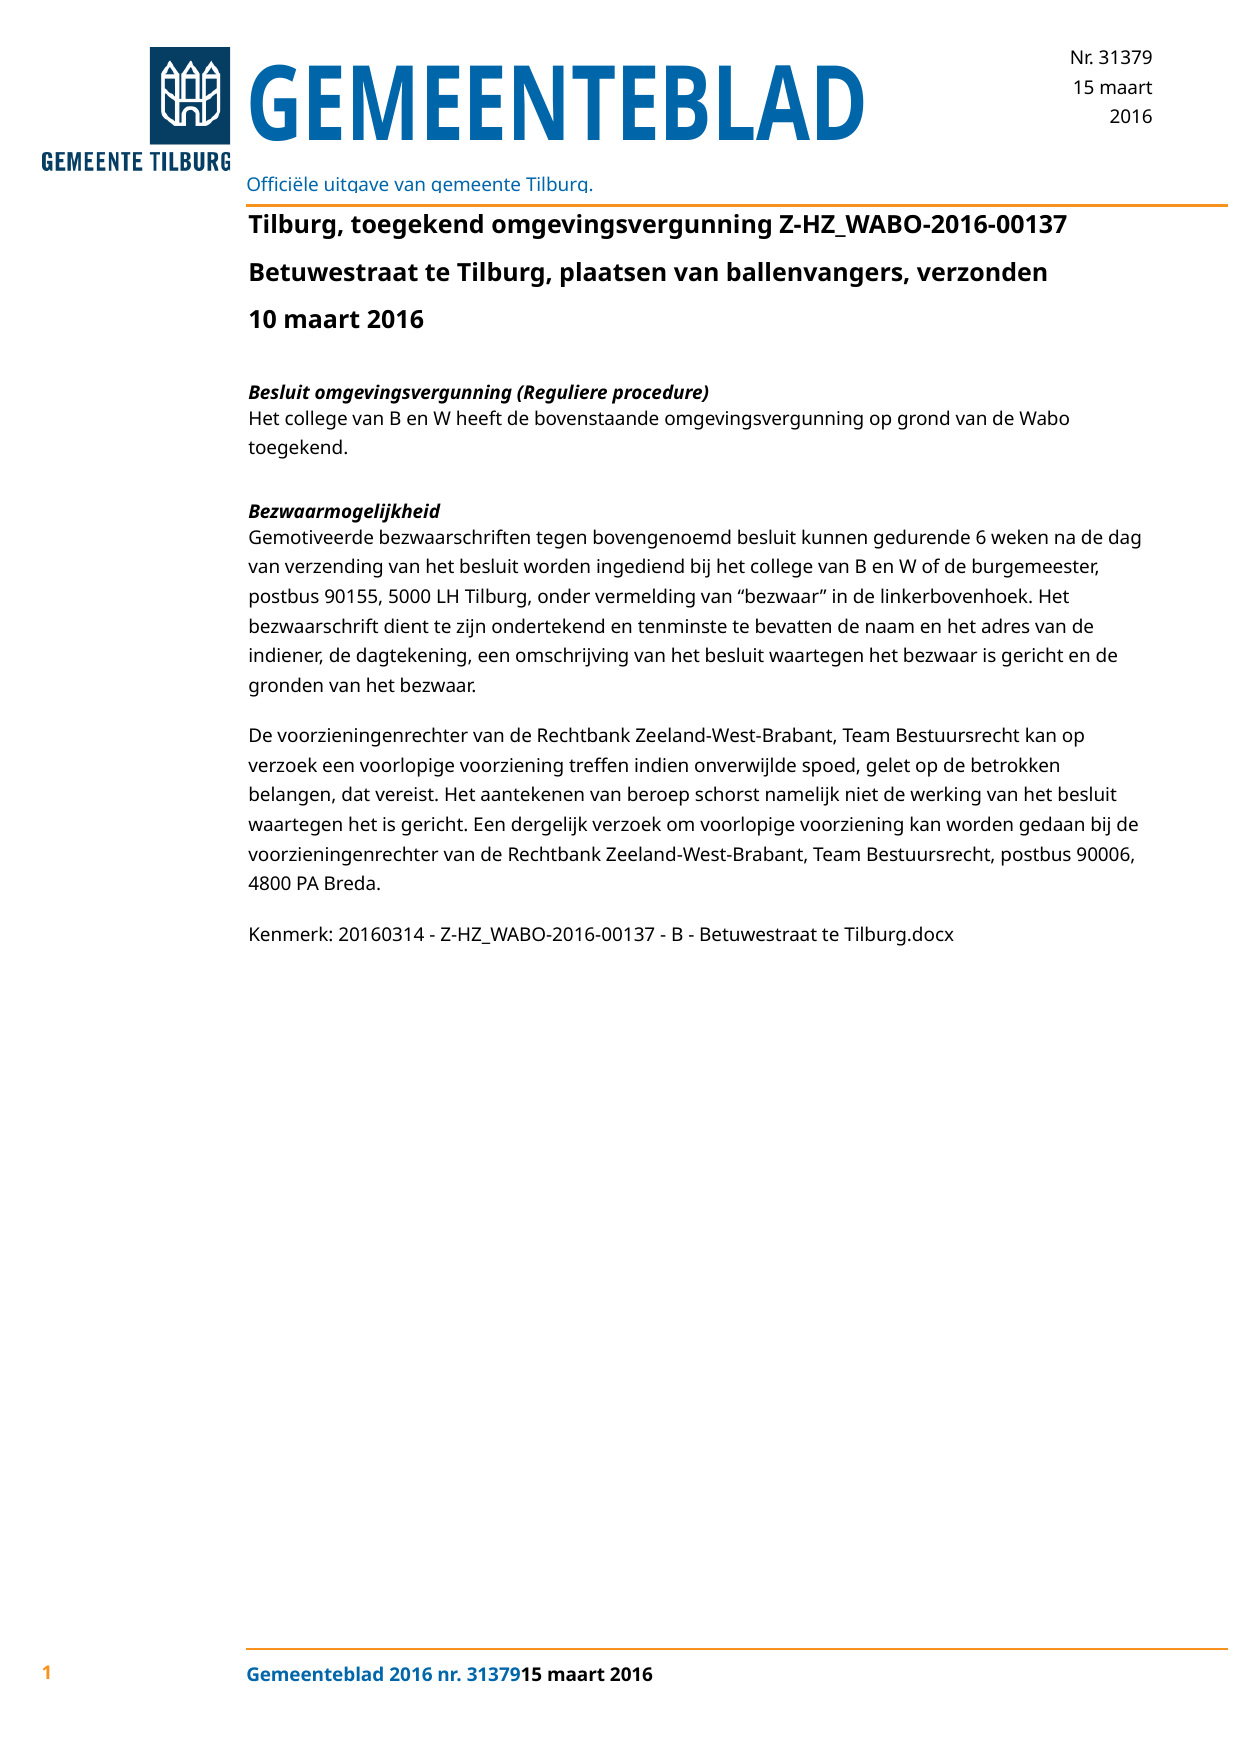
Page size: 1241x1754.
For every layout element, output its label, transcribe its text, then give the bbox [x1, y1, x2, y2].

text Bezwaarmogelijkheid [248, 498, 1152, 524]
text Het college van B en W heeft de bovenstaande omgevingsvergunning op grond van de Wabo toegekend. [248, 405, 1152, 460]
text Besluit omgevingsvergunning (Reguliere procedure) [248, 379, 1152, 405]
text De voorzieningenrechter van de Rechtbank Zeeland-West-Brabant, Team Bestuursrecht kan op verzoek een voorlopige voorziening treffen indien onverwijlde spoed, gelet op de betrokken belangen, dat vereist. Het aantekenen van beroep schorst namelijk niet de werking van het besluit waartegen het is gericht. Een dergelijk verzoek om voorlopige voorziening kan worden gedaan bij de voorzieningenrechter van de Rechtbank Zeeland-West-Brabant, Team Bestuursrecht, postbus 90006, 4800 PA Breda. [248, 722, 1152, 896]
text Gemotiveerde bezwaarschriften tegen bovengenoemd besluit kunnen gedurende 6 weken na de dag van verzending van het besluit worden ingediend bij het college van B en W of de burgemeester, postbus 90155, 5000 LH Tilburg, onder vermelding van “bezwaar” in de linkerbovenhoek. Het bezwaarschrift dient te zijn ondertekend en tenminste te bevatten de naam en het adres van de indiener, de dagtekening, een omschrijving van het besluit waartegen het bezwaar is gericht en de gronden van het bezwaar. [248, 524, 1152, 698]
picture [41, 47, 231, 172]
text Tilburg, toegekend omgevingsvergunning Z-HZ_WABO-2016-00137 Betuwestraat te Tilburg, plaatsen van ballenvangers, verzonden 10 maart 2016 [248, 207, 1152, 336]
text Kenmerk: 20160314 - Z-HZ_WABO-2016-00137 - B - Betuwestraat te Tilburg.docx [248, 921, 1152, 946]
